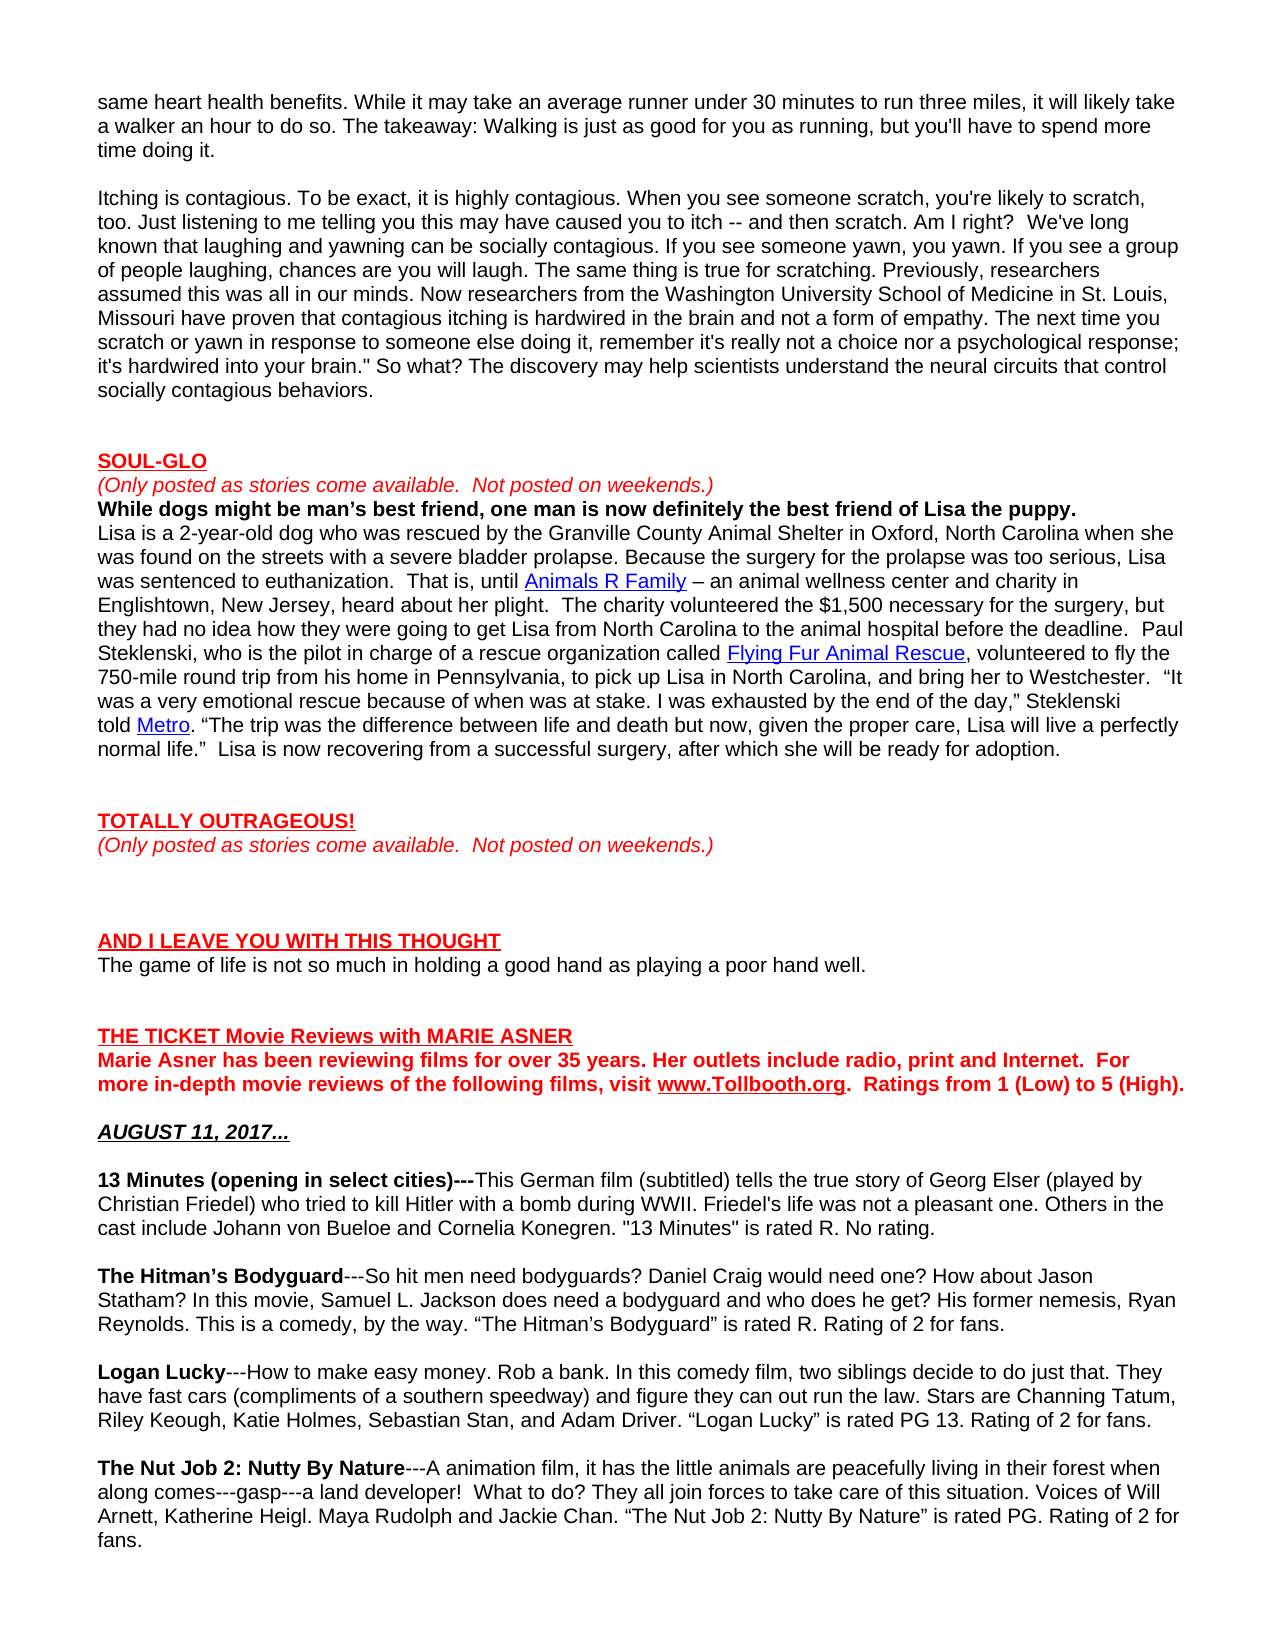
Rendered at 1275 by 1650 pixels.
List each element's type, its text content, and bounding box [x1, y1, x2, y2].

text Itching is contagious. To be exact, it is highly contagious. When you see someone scratch, you're likely to scratch, too. Just listening to me telling you this may have caused you to itch -- and then scratch. Am I right? We've long known that laughing and yawning can be socially contagious. If you see someone yawn, you yawn. If you see a group of people laughing, chances are you will laugh. The same thing is true for scratching. Previously, researchers assumed this was all in our minds. Now researchers from the Washington University School of Medicine in St. Louis, Missouri have proven that contagious itching is hardwired in the brain and not a form of empathy. The next time you scratch or yawn in response to someone else doing it, remember it's really not a choice nor a psychological response; it's hardwired into your brain." So what? The discovery may help scientists understand the neural circuits that control socially contagious behaviors. [97, 186, 1185, 401]
text AUGUST 11, 2017... [97, 1120, 1185, 1144]
text The Hitman’s Bodyguard---So hit men need bodyguards? Daniel Craig would need one? How about Jason Statham? In this movie, Samuel L. Jackson does need a bodyguard and who does he get? His former nemesis, Ryan Reynolds. This is a comedy, by the way. “The Hitman’s Bodyguard” is rated R. Rating of 2 for fans. [97, 1264, 1185, 1336]
subtitle SOUL-GLO [97, 449, 1185, 473]
text The game of life is not so much in holding a good hand as playing a poor hand well. [97, 952, 1185, 976]
text Lisa is a 2-year-old dog who was rescued by the Granville County Animal Shelter in Oxford, North Carolina when she was found on the streets with a severe bladder prolapse. Because the surgery for the prolapse was too serious, Lisa was sentenced to euthanization. That is, until Animals R Family – an animal wellness center and charity in Englishtown, New Jersey, heard about her plight. The charity volunteered the $1,500 necessary for the surgery, but they had no idea how they were going to get Lisa from North Carolina to the animal hospital before the deadline. Paul Steklenski, who is the pilot in charge of a rescue organization called Flying Fur Animal Rescue, volunteered to fly the 750-mile round trip from his home in Pennsylvania, to pick up Lisa in North Carolina, and bring her to Westchester. “It was a very emotional rescue because of when was at stake. I was exhausted by the end of the day,” Steklenski told Metro. “The trip was the difference between life and death but now, given the proper care, Lisa will live a perfectly normal life.” Lisa is now recovering from a successful surgery, after which she will be ready for adoption. [97, 521, 1185, 761]
text THE TICKET Movie Reviews with MARIE ASNER [97, 1024, 1185, 1048]
text Marie Asner has been reviewing films for over 35 years. Her outlets include radio, print and Internet. For more in-depth movie reviews of the following films, visit www.Tollbooth.org. Ratings from 1 (Low) to 5 (High). [97, 1048, 1185, 1096]
subtitle TOTALLY OUTRAGEOUS! [97, 809, 1185, 833]
text 13 Minutes (opening in select cities)---This German film (subtitled) tells the true story of Georg Elser (played by Christian Friedel) who tried to kill Hitler with a bomb during WWII. Friedel's life was not a pleasant one. Others in the cast include Johann von Bueloe and Cornelia Konegren. "13 Minutes" is rated R. No rating. [97, 1168, 1185, 1240]
text same heart health benefits. While it may take an average runner under 30 minutes to run three miles, it will likely take a walker an hour to do so. The takeaway: Walking is just as good for you as running, but you'll have to spend more time doing it. [97, 90, 1185, 162]
subtitle (Only posted as stories come available. Not posted on weekends.) [97, 473, 1185, 497]
text The Nut Job 2: Nutty By Nature---A animation film, it has the little animals are peacefully living in their forest when along comes---gasp---a land developer! What to do? They all join forces to take care of this situation. Voices of Will Arnett, Katherine Heigl. Maya Rudolph and Jackie Chan. “The Nut Job 2: Nutty By Nature” is rated PG. Rating of 2 for fans. [97, 1456, 1185, 1551]
subtitle AND I LEAVE YOU WITH THIS THOUGHT [97, 928, 1185, 952]
text While dogs might be man’s best friend, one man is now definitely the best friend of Lisa the puppy. [97, 497, 1185, 521]
subtitle (Only posted as stories come available. Not posted on weekends.) [97, 833, 1185, 857]
text Logan Lucky---How to make easy money. Rob a bank. In this comedy film, two siblings decide to do just that. They have fast cars (compliments of a southern speedway) and figure they can out run the law. Stars are Channing Tatum, Riley Keough, Katie Holmes, Sebastian Stan, and Adam Driver. “Logan Lucky” is rated PG 13. Rating of 2 for fans. [97, 1360, 1185, 1432]
